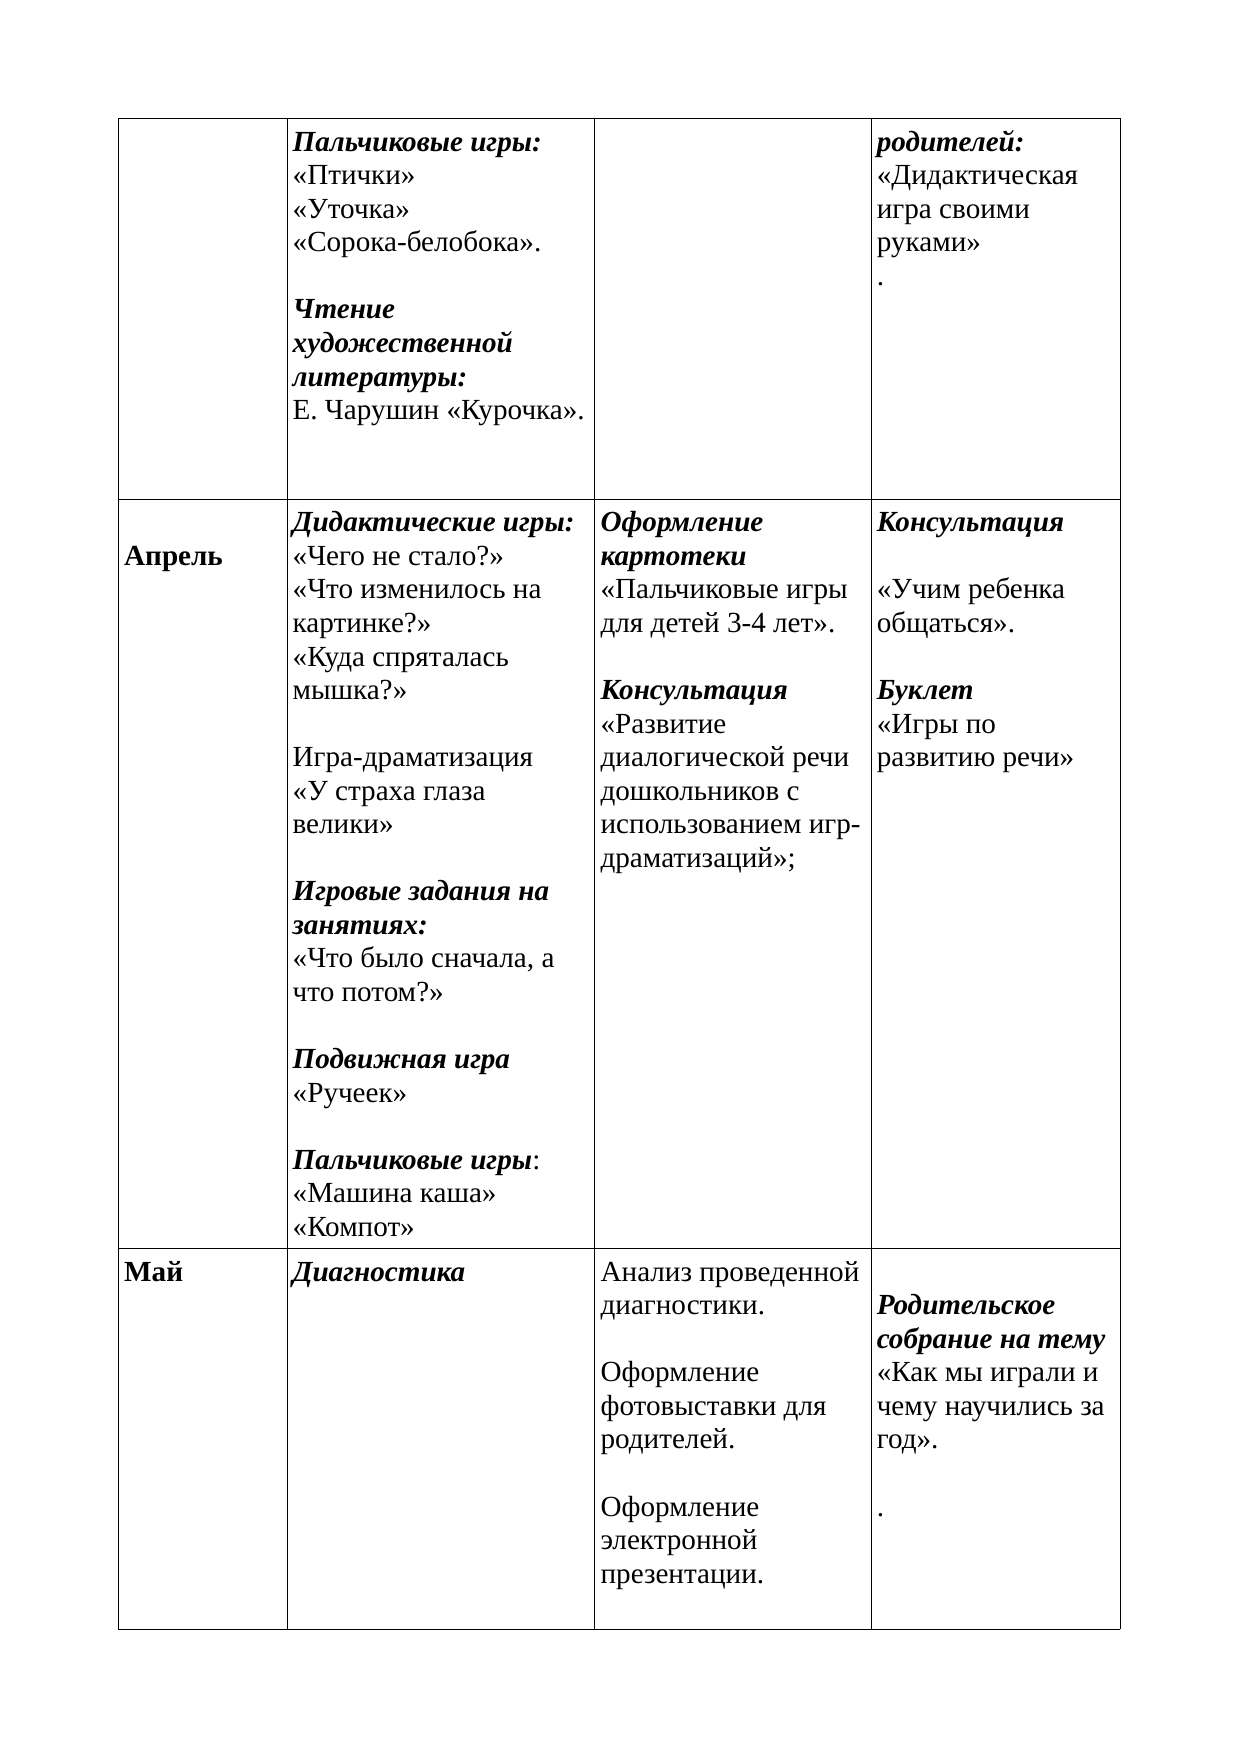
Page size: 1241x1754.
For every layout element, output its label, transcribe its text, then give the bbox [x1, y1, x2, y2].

table_cell [119, 119, 287, 499]
table_cell Май [119, 1249, 287, 1629]
table_cell Диагностика [288, 1249, 594, 1629]
table_cell Консультация «Учим ребенка общаться». Буклет «Игры по развитию речи» [872, 500, 1120, 1248]
table_cell Дидактические игры: «Чего не стало?» «Что изменилось на картинке?» «Куда спряталась мышка?» Игра-драматизация «У страха глаза велики» Игровые задания на занятиях: «Что было сначала, а что потом?» Подвижная игра «Ручеек» Пальчиковые игры: «Машина каша» «Компот» [288, 500, 594, 1248]
table_cell Родительское собрание на тему «Как мы играли и чему научились за год». . [872, 1249, 1120, 1629]
table_cell Апрель [119, 500, 287, 1248]
table_cell Пальчиковые игры: «Птички» «Уточка» «Сорока-белобока». Чтение художественной литературы: Е. Чарушин «Курочка». [288, 119, 594, 499]
table_cell [595, 119, 871, 499]
table_cell Оформление картотеки «Пальчиковые игры для детей 3-4 лет». Консультация «Развитие диалогической речи дошкольников с использованием игр-драматизаций»; [595, 500, 871, 1248]
table_cell родителей: «Дидактическая игра своими руками» . [872, 119, 1120, 499]
table_cell Анализ проведенной диагностики. Оформление фотовыставки для родителей. Оформление электронной презентации. [595, 1249, 871, 1629]
